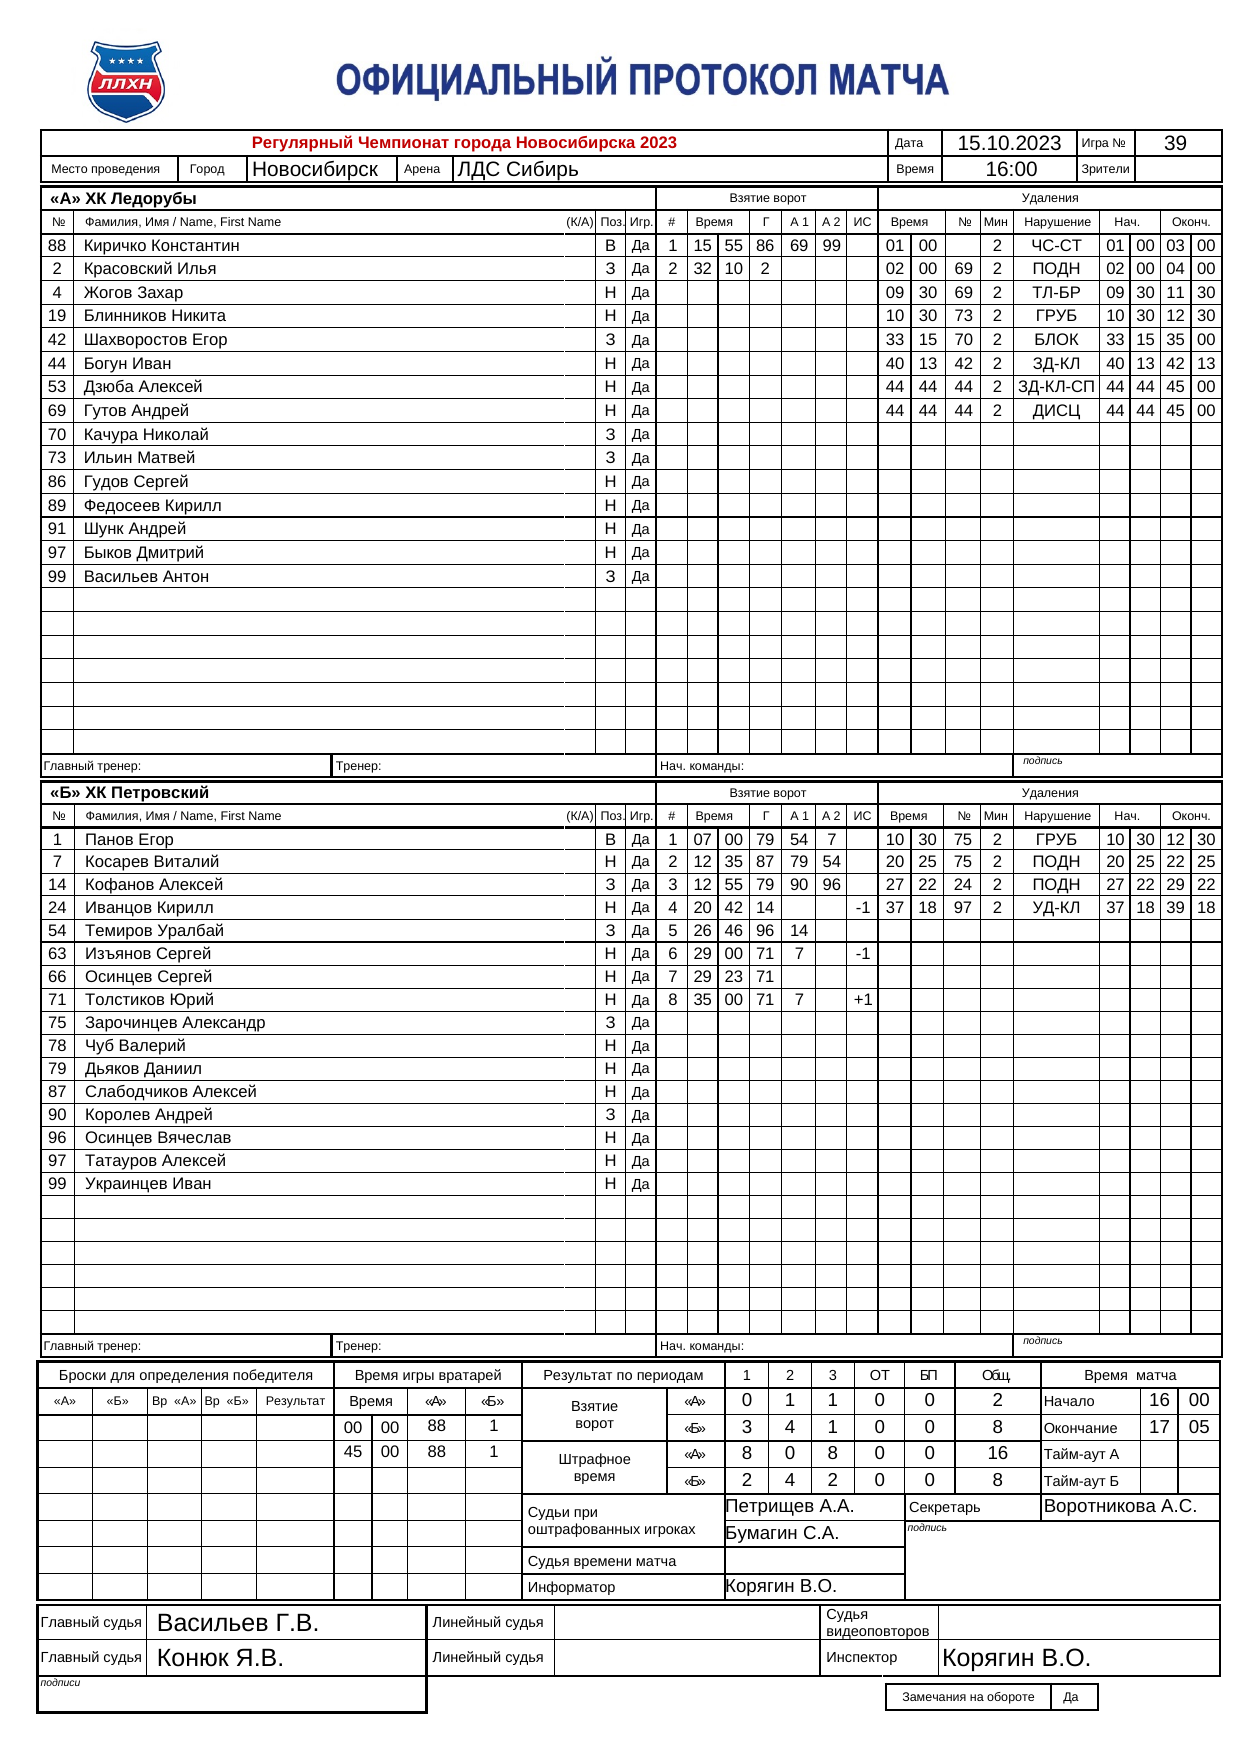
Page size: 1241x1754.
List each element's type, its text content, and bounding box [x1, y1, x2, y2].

table_cell ЗД-КЛ-СП [1014, 376, 1099, 398]
table_cell Киричко Константин [74, 235, 564, 256]
table_cell [657, 305, 687, 327]
table_cell [373, 1521, 407, 1546]
table_cell [74, 659, 564, 682]
table_cell [912, 966, 943, 987]
table_cell «Б» [668, 1415, 724, 1440]
table_cell [657, 1035, 687, 1057]
table_cell [1192, 989, 1221, 1011]
table_cell [1161, 1242, 1190, 1264]
table_cell Да [626, 541, 655, 564]
table_cell 69 [782, 235, 815, 256]
table_cell ЛДС Сибирь [454, 157, 887, 181]
table_cell [1131, 730, 1160, 753]
table_cell [750, 1035, 781, 1057]
table_cell Да [626, 874, 655, 895]
table_cell [944, 1219, 980, 1241]
table_cell [912, 707, 945, 729]
table_cell [565, 1012, 595, 1033]
table_cell [816, 707, 846, 729]
table_cell [42, 1311, 74, 1333]
table_cell [657, 518, 687, 540]
table_cell Игр. [626, 805, 655, 826]
table_header БП [905, 1363, 954, 1387]
table_cell [596, 707, 625, 729]
table_cell [373, 1547, 407, 1573]
table_header Игра № [1078, 131, 1134, 155]
table_cell [1131, 1104, 1160, 1126]
table_cell [373, 1494, 407, 1520]
table_cell [750, 1081, 781, 1103]
table_cell [782, 470, 815, 493]
table_cell [946, 446, 980, 469]
table_cell [782, 636, 815, 658]
table_cell УД-КЛ [1014, 896, 1099, 918]
table_cell [912, 446, 945, 469]
table_cell [816, 1265, 846, 1287]
table_cell [688, 636, 717, 658]
table_cell [74, 612, 564, 634]
table_cell [816, 565, 846, 587]
table_cell [981, 1081, 1013, 1103]
table_cell Да [626, 829, 655, 849]
table_cell [912, 1150, 943, 1172]
table_cell [726, 1548, 904, 1573]
table_cell Да [626, 257, 655, 280]
table_cell [42, 1242, 74, 1264]
table_cell 29 [688, 966, 717, 987]
table_cell Да [626, 943, 655, 964]
table_cell 42 [946, 352, 980, 374]
table_cell «А» [668, 1389, 724, 1413]
table_cell [93, 1574, 147, 1599]
table_cell [202, 1468, 256, 1493]
table_cell Федосеев Кирилл [74, 494, 564, 516]
table_cell Да [626, 966, 655, 987]
table_cell [879, 1196, 910, 1218]
table_cell 40 [879, 352, 910, 374]
table_cell 79 [782, 850, 815, 872]
table_cell [1100, 1104, 1129, 1126]
table_cell [565, 257, 595, 280]
table_cell [596, 659, 625, 682]
table_cell Судьи при оштрафованных игроках [523, 1495, 724, 1546]
table_cell [847, 1127, 877, 1149]
table_cell 07 [688, 829, 717, 849]
table_cell [782, 518, 815, 540]
table_cell 0 [905, 1389, 954, 1413]
table_cell Да [626, 494, 655, 516]
table_cell [1014, 1012, 1099, 1033]
table_cell [946, 541, 980, 564]
table_cell [912, 1012, 943, 1033]
table_cell Н [596, 1035, 625, 1057]
table_cell [1192, 1288, 1221, 1310]
table_cell З [596, 1104, 625, 1126]
table_cell 18 [1192, 896, 1221, 918]
table_cell Блинников Никита [74, 305, 564, 327]
table_cell [946, 588, 980, 611]
table_cell [912, 659, 945, 682]
table_cell [847, 1012, 877, 1033]
table_cell [257, 1574, 333, 1599]
table_cell [657, 1012, 687, 1033]
table_cell [981, 659, 1013, 682]
table_cell [1131, 565, 1160, 587]
table_cell В [596, 829, 625, 849]
table_cell 7 [657, 966, 687, 987]
table_cell «А» [668, 1442, 724, 1467]
table_cell 45 [1161, 376, 1190, 398]
table_cell 0 [855, 1415, 904, 1440]
table_cell [816, 730, 846, 753]
table_cell 35 [688, 989, 717, 1011]
table_cell [912, 1288, 943, 1310]
table_cell Н [596, 305, 625, 327]
table_header Дата [889, 131, 941, 155]
table_cell [1014, 1127, 1099, 1149]
table_cell Осинцев Сергей [75, 966, 564, 987]
table_cell [946, 470, 980, 493]
table_cell [879, 541, 910, 564]
table_cell 01 [879, 235, 910, 256]
table_cell [847, 874, 877, 895]
table_cell [847, 1311, 877, 1333]
table_cell 7 [816, 829, 846, 849]
table_cell [847, 659, 877, 682]
table_cell [1014, 588, 1099, 611]
table_cell 12 [688, 850, 717, 872]
table_cell [816, 376, 846, 398]
table_cell Нарушение [1014, 211, 1099, 233]
table_cell Да [626, 989, 655, 1011]
table_cell 75 [944, 850, 980, 872]
table_cell [782, 659, 815, 682]
table_cell [1014, 1196, 1099, 1218]
table_cell [148, 1547, 201, 1573]
table_cell 22 [1161, 850, 1190, 872]
table_cell 54 [42, 920, 74, 941]
table_cell [981, 494, 1013, 516]
table_cell [944, 1196, 980, 1218]
table_cell [408, 1494, 465, 1520]
table_cell 00 [1192, 399, 1221, 422]
table_cell [202, 1521, 256, 1546]
table_cell 44 [946, 376, 980, 398]
table_cell [1161, 659, 1190, 682]
table_cell [688, 1150, 717, 1172]
table_cell [688, 1173, 717, 1195]
table_cell 70 [946, 328, 980, 351]
table_cell [847, 1265, 877, 1287]
table_cell 0 [855, 1442, 904, 1467]
table_cell [782, 1150, 815, 1172]
table_cell [1100, 1196, 1129, 1218]
table_cell 24 [42, 896, 74, 918]
table_cell [816, 920, 846, 941]
table_cell [657, 683, 687, 706]
table_cell [1014, 1058, 1099, 1079]
table_cell 00 [1192, 257, 1221, 280]
table_cell [1014, 989, 1099, 1011]
table_cell [565, 920, 595, 941]
table_cell 2 [750, 257, 781, 280]
table_cell [816, 305, 846, 327]
table_cell 8 [812, 1442, 854, 1467]
table_cell [719, 683, 749, 706]
table_cell [1161, 1012, 1190, 1033]
table_cell [1100, 518, 1129, 540]
table_cell [1131, 966, 1160, 987]
table_cell [466, 1468, 521, 1493]
table_cell [75, 1311, 564, 1333]
table_cell 30 [912, 281, 945, 303]
table_cell подпись [906, 1522, 1219, 1599]
table_cell [657, 470, 687, 493]
table_cell [657, 1311, 687, 1333]
table_cell [93, 1521, 147, 1546]
table_cell [879, 588, 910, 611]
table_cell 33 [879, 328, 910, 351]
table_cell [847, 281, 877, 303]
table_cell 7 [782, 989, 815, 1011]
table_cell [912, 470, 945, 493]
table_cell [657, 1265, 687, 1287]
table_cell [1131, 1012, 1160, 1033]
table_cell Богун Иван [74, 352, 564, 374]
table_cell [816, 1196, 846, 1218]
table_cell [1100, 943, 1129, 964]
table_cell [1192, 518, 1221, 540]
table_cell [782, 376, 815, 398]
table_cell Зарочинцев Александр [75, 1012, 564, 1033]
table_cell [1161, 1150, 1190, 1172]
table_cell Г [750, 805, 781, 826]
table_cell [202, 1416, 256, 1440]
table_cell 44 [1100, 376, 1129, 398]
table_cell [946, 423, 980, 445]
table_cell Васильев Антон [74, 565, 564, 587]
table_cell [1014, 1081, 1099, 1103]
table_cell [782, 612, 815, 634]
table_cell [816, 1104, 846, 1126]
table_cell Ильин Матвей [74, 446, 564, 469]
table_cell [1161, 707, 1190, 729]
table_cell [981, 966, 1013, 987]
table_cell [847, 1173, 877, 1195]
table_cell [1014, 920, 1099, 941]
table_cell [688, 1242, 717, 1264]
table_cell [42, 730, 73, 753]
table_cell [1014, 966, 1099, 987]
table_cell [719, 1104, 749, 1126]
table_cell [719, 730, 749, 753]
table_cell Н [596, 376, 625, 398]
table_cell [657, 636, 687, 658]
table_cell Татауров Алексей [75, 1150, 564, 1172]
table_cell 73 [946, 305, 980, 327]
table_cell 2 [981, 328, 1013, 351]
table_cell [657, 446, 687, 469]
table_cell [1192, 541, 1221, 564]
table_cell [1100, 1219, 1129, 1241]
table_cell Конюк Я.В. [147, 1640, 425, 1675]
table_cell [1131, 612, 1160, 634]
table_cell [1014, 1311, 1099, 1333]
table_cell З [596, 257, 625, 280]
table_cell [1131, 707, 1160, 729]
table_cell 97 [42, 541, 73, 564]
table_cell 5 [657, 920, 687, 941]
table_cell [719, 305, 749, 327]
table_cell [688, 683, 717, 706]
table_cell # [657, 211, 687, 233]
table_cell 19 [42, 305, 73, 327]
table_cell 11 [1161, 281, 1190, 303]
table_cell [565, 1311, 595, 1333]
table_cell [1192, 1012, 1221, 1033]
table_header Взятие ворот [657, 783, 877, 803]
table_cell [782, 305, 815, 327]
table_cell Да [626, 446, 655, 469]
table_cell [74, 730, 564, 753]
table_cell 42 [719, 896, 749, 918]
table_cell [782, 1012, 815, 1033]
table_cell [688, 518, 717, 540]
table_cell -1 [847, 896, 877, 918]
table_cell [1014, 612, 1099, 634]
table_cell [39, 1494, 92, 1520]
table_cell Линейный судья [428, 1606, 554, 1639]
table_cell 0 [905, 1468, 954, 1493]
table_cell 35 [1161, 328, 1190, 351]
table_cell [1192, 966, 1221, 987]
table_cell 3 [657, 874, 687, 895]
table_cell [879, 943, 910, 964]
table_cell 2 [657, 850, 687, 872]
table_cell Н [596, 541, 625, 564]
table_cell [750, 376, 781, 398]
table_cell [912, 989, 943, 1011]
table_header Броски для определения победителя [39, 1363, 333, 1387]
table_cell 00 [1192, 235, 1221, 256]
table_cell [981, 707, 1013, 729]
table_cell [816, 1127, 846, 1149]
table_cell [782, 1288, 815, 1310]
table_cell 10 [879, 829, 910, 849]
table_cell 00 [1192, 328, 1221, 351]
table_cell [1100, 920, 1129, 941]
table_cell [847, 541, 877, 564]
table_cell [944, 1173, 980, 1195]
table_cell [565, 966, 595, 987]
table_cell Да [626, 565, 655, 587]
table_cell [750, 565, 781, 587]
table_cell [1161, 1058, 1190, 1079]
table_cell [879, 1058, 910, 1079]
table_cell [626, 730, 655, 753]
table_cell [981, 730, 1013, 753]
table_cell [688, 1265, 717, 1287]
table_cell [879, 1288, 910, 1310]
table_cell [657, 707, 687, 729]
table_cell 44 [42, 352, 73, 374]
table_cell 79 [750, 829, 781, 849]
table_cell [816, 1311, 846, 1333]
table_cell [879, 446, 910, 469]
table_cell 2 [981, 235, 1013, 256]
table_cell 22 [912, 874, 943, 895]
table_cell 44 [912, 399, 945, 422]
table_cell [688, 1288, 717, 1310]
table_cell [719, 541, 749, 564]
table_cell [1131, 1058, 1160, 1079]
table_cell [981, 636, 1013, 658]
table_cell [257, 1494, 333, 1520]
table_cell Поз. [596, 805, 625, 826]
table_cell [879, 1242, 910, 1264]
table_cell Н [596, 1150, 625, 1172]
table_cell [466, 1494, 521, 1520]
table_cell В [596, 235, 625, 256]
table_cell [912, 423, 945, 445]
table_cell [1179, 1441, 1219, 1467]
table_cell 09 [1100, 281, 1129, 303]
table_cell [1100, 989, 1129, 1011]
table_cell № [42, 805, 74, 826]
table_cell [565, 989, 595, 1011]
table_cell [1161, 1288, 1190, 1310]
table_cell [847, 588, 877, 611]
table_cell [816, 896, 846, 918]
table_cell Да [626, 1127, 655, 1149]
table_cell А 2 [816, 211, 846, 233]
table_cell 44 [1131, 376, 1160, 398]
table_cell [1161, 1265, 1190, 1287]
table_cell [657, 1058, 687, 1079]
table_cell 96 [816, 874, 846, 895]
table_cell Г [750, 211, 781, 233]
table_cell [565, 376, 595, 398]
table_cell [75, 1219, 564, 1241]
table_cell [879, 423, 910, 445]
table_cell [719, 1288, 749, 1310]
table_cell [1014, 683, 1099, 706]
table_cell [912, 1242, 943, 1264]
table_cell [1014, 730, 1099, 753]
table_cell [373, 1468, 407, 1493]
table_cell «Б » [466, 1389, 521, 1413]
table_cell [912, 612, 945, 634]
table_cell 7 [782, 943, 815, 964]
table_cell [1179, 1468, 1219, 1493]
table_cell 2 [981, 281, 1013, 303]
table_cell [596, 730, 625, 753]
table_cell 05 [1179, 1415, 1219, 1440]
table_cell 27 [879, 874, 910, 895]
table_cell [1131, 1311, 1160, 1333]
table_cell [688, 1012, 717, 1033]
table_cell [719, 565, 749, 587]
table_cell [750, 470, 781, 493]
table_cell Чуб Валерий [75, 1035, 564, 1057]
table_cell [816, 1058, 846, 1079]
table_cell 44 [1100, 399, 1129, 422]
table_cell [1161, 683, 1190, 706]
table_cell Время [879, 211, 945, 233]
table_cell [688, 659, 717, 682]
table_cell [565, 730, 595, 753]
table_cell [1100, 565, 1129, 587]
table_cell [782, 565, 815, 587]
table_cell 75 [944, 829, 980, 849]
table_cell Н [596, 470, 625, 493]
table_cell [466, 1547, 521, 1573]
table_cell [816, 494, 846, 516]
table_cell [565, 588, 595, 611]
table_cell [912, 541, 945, 564]
table_cell Да [626, 305, 655, 327]
table_cell [750, 1311, 781, 1333]
table_cell [42, 1265, 74, 1287]
table_cell Время [335, 1389, 407, 1413]
table_cell # [657, 805, 687, 826]
table_cell [1192, 470, 1221, 493]
table_cell [750, 541, 781, 564]
table_cell Н [596, 399, 625, 422]
table_cell [750, 446, 781, 469]
table_cell Бумагин С.А. [726, 1521, 904, 1546]
table_cell [782, 1104, 815, 1126]
table_cell [1131, 423, 1160, 445]
table_cell [565, 281, 595, 303]
table_cell Главный тренер: [42, 755, 330, 776]
table_cell [565, 1196, 595, 1218]
table_cell Н [596, 1173, 625, 1195]
table_cell [944, 1081, 980, 1103]
table_cell [1131, 1127, 1160, 1149]
table_cell 16 [956, 1442, 1040, 1467]
table_cell [1014, 943, 1099, 964]
table_cell [202, 1574, 256, 1599]
table_cell [688, 494, 717, 516]
table_cell [816, 612, 846, 634]
table_cell [428, 1677, 882, 1711]
table_cell [879, 1012, 910, 1033]
table_cell 29 [688, 943, 717, 964]
table_cell 89 [42, 494, 73, 516]
table_cell [1161, 588, 1190, 611]
table_cell [657, 1173, 687, 1195]
table_cell [750, 399, 781, 422]
table_cell [879, 966, 910, 987]
table_cell [847, 235, 877, 256]
table_cell 00 [719, 829, 749, 849]
table_cell Да [626, 376, 655, 398]
table_cell 2 [981, 850, 1013, 872]
table_cell [912, 920, 943, 941]
table_cell [750, 1150, 781, 1172]
table_cell [1100, 636, 1129, 658]
table_cell Главный судья [39, 1640, 146, 1675]
table_cell 54 [816, 850, 846, 872]
table_cell [657, 1104, 687, 1126]
table_cell 10 [879, 305, 910, 327]
table_cell [879, 494, 910, 516]
table_cell [688, 541, 717, 564]
table_cell [1192, 659, 1221, 682]
table_header 39 [1136, 131, 1221, 155]
table_cell [148, 1494, 201, 1520]
table_cell 13 [912, 352, 945, 374]
table_cell [565, 423, 595, 445]
table_cell [719, 1311, 749, 1333]
table_cell [335, 1494, 371, 1520]
table_cell [912, 1311, 943, 1333]
table_cell [688, 328, 717, 351]
table_cell [1192, 683, 1221, 706]
table_cell [565, 518, 595, 540]
table_cell [1014, 446, 1099, 469]
table_cell А 2 [816, 805, 846, 826]
table_cell 2 [981, 829, 1013, 849]
table_cell [719, 518, 749, 540]
table_cell [626, 612, 655, 634]
table_cell [1161, 446, 1190, 469]
table_cell [1100, 1311, 1129, 1333]
table_cell 87 [750, 850, 781, 872]
table_cell [912, 683, 945, 706]
table_cell 12 [688, 874, 717, 895]
table_cell [408, 1521, 465, 1546]
table_cell 42 [42, 328, 73, 351]
table_cell А 1 [782, 211, 815, 233]
table_cell ИС [847, 805, 877, 826]
table_cell 96 [750, 920, 781, 941]
table_cell Н [596, 518, 625, 540]
table_cell [1161, 423, 1190, 445]
table_cell [565, 829, 595, 849]
table_cell ЧС-СТ [1014, 235, 1099, 256]
table_cell [1141, 1441, 1177, 1467]
table_cell Темиров Уралбай [75, 920, 564, 941]
table_cell 44 [879, 399, 910, 422]
table_cell [981, 683, 1013, 706]
table_cell [688, 1311, 717, 1333]
table_cell 1 [466, 1416, 521, 1440]
table_cell [626, 1242, 655, 1264]
table_cell (К/А) [565, 211, 595, 233]
table_cell [688, 1058, 717, 1079]
table_cell [946, 636, 980, 658]
table_cell [750, 636, 781, 658]
table_cell [847, 565, 877, 587]
table_cell [1192, 423, 1221, 445]
table_cell [1100, 612, 1129, 634]
table_cell [816, 1081, 846, 1103]
table_cell [944, 1288, 980, 1310]
table_cell [944, 1150, 980, 1172]
table_cell [981, 1219, 1013, 1241]
table_cell 30 [1131, 305, 1160, 327]
table_cell [847, 305, 877, 327]
table_cell [565, 305, 595, 327]
picture [5, 28, 1179, 129]
table_cell [1100, 541, 1129, 564]
table_cell [657, 399, 687, 422]
table_cell [944, 920, 980, 941]
table_header Результат по периодам [523, 1363, 724, 1387]
table_cell ГРУБ [1014, 829, 1099, 849]
table_cell [1100, 1012, 1129, 1033]
table_cell [1100, 494, 1129, 516]
table_cell [1192, 730, 1221, 753]
table_cell [1192, 1127, 1221, 1149]
table_cell 13 [1131, 352, 1160, 374]
table_cell Арена [398, 157, 452, 181]
table_cell [1131, 1288, 1160, 1310]
table_cell [847, 683, 877, 706]
table_cell [657, 659, 687, 682]
table_cell 2 [956, 1389, 1040, 1413]
table_cell [879, 659, 910, 682]
table_cell [39, 1547, 92, 1573]
table_cell 18 [912, 896, 943, 918]
table_cell [981, 1173, 1013, 1195]
table_cell [626, 1219, 655, 1241]
table_cell [1131, 1219, 1160, 1241]
table_cell Украинцев Иван [75, 1173, 564, 1195]
table_cell [719, 1173, 749, 1195]
table_cell [657, 1288, 687, 1310]
table_cell [1014, 1035, 1099, 1057]
table_cell [408, 1574, 465, 1599]
table_cell [39, 1574, 92, 1599]
table_cell Главный тренер: [42, 1335, 330, 1356]
table_cell [879, 1265, 910, 1287]
table_cell [981, 1311, 1013, 1333]
table_cell [879, 636, 910, 658]
table_cell 30 [1192, 281, 1221, 303]
table_cell 78 [42, 1035, 74, 1057]
table_cell 2 [981, 376, 1013, 398]
table_cell [1161, 612, 1190, 634]
table_cell 30 [1192, 829, 1221, 849]
table_cell 03 [1161, 235, 1190, 256]
table_cell [1131, 989, 1160, 1011]
table_cell [847, 1104, 877, 1126]
table_cell [816, 281, 846, 303]
table_cell Н [596, 966, 625, 987]
table_cell [1100, 1058, 1129, 1079]
table_cell [782, 1081, 815, 1103]
table_cell [596, 588, 625, 611]
table_cell 1 [812, 1389, 854, 1413]
table_cell [912, 1265, 943, 1287]
table_cell [688, 446, 717, 469]
table_cell 29 [1161, 874, 1190, 895]
table_cell Да [626, 518, 655, 540]
table_cell 73 [42, 446, 73, 469]
table_cell [816, 470, 846, 493]
table_cell [408, 1547, 465, 1573]
table_cell [626, 636, 655, 658]
table_cell [816, 541, 846, 564]
table_cell [1161, 730, 1190, 753]
table_cell [981, 565, 1013, 587]
table_cell [981, 423, 1013, 445]
table_cell Тайм-аут Б [1042, 1468, 1140, 1493]
table_cell [1131, 636, 1160, 658]
table_cell Кофанов Алексей [75, 874, 564, 895]
table_cell [626, 1311, 655, 1333]
table_cell [912, 636, 945, 658]
table_cell Панов Егор [75, 829, 564, 849]
table_cell Место проведения [42, 157, 177, 181]
table_cell 42 [1161, 352, 1190, 374]
table_cell [1100, 1288, 1129, 1310]
table_cell [1131, 1173, 1160, 1195]
table_header «Б» ХК Петровский [42, 783, 655, 803]
table_cell [981, 1035, 1013, 1057]
table_cell 45 [1161, 399, 1190, 422]
table_cell [202, 1494, 256, 1520]
table_cell 99 [816, 235, 846, 256]
table_cell 1 [812, 1415, 854, 1440]
table_cell [565, 1058, 595, 1079]
table_cell [981, 1196, 1013, 1218]
table_cell Качура Николай [74, 423, 564, 445]
table_cell 71 [750, 966, 781, 987]
table_cell Дьяков Даниил [75, 1058, 564, 1079]
table_cell [596, 683, 625, 706]
table_cell [688, 423, 717, 445]
table_cell [565, 707, 595, 729]
table_cell [879, 1150, 910, 1172]
table_cell 6 [657, 943, 687, 964]
table_cell 01 [1100, 235, 1129, 256]
table_cell [782, 1242, 815, 1264]
table_cell З [596, 423, 625, 445]
table_cell Время [879, 805, 943, 826]
table_cell [42, 659, 73, 682]
table_cell А 1 [782, 805, 815, 826]
table_cell 14 [782, 920, 815, 941]
table_cell [75, 1265, 564, 1287]
table_cell [750, 612, 781, 634]
table_cell [1131, 518, 1160, 540]
table_cell [719, 352, 749, 374]
table_cell [565, 1288, 595, 1310]
table_cell Новосибирск [248, 157, 396, 181]
table_cell Тренер: [333, 755, 655, 776]
table_cell 44 [1131, 399, 1160, 422]
table_header Замечания на обороте [887, 1685, 1050, 1709]
table_cell [719, 612, 749, 634]
table_cell [912, 1173, 943, 1195]
table_cell [750, 352, 781, 374]
table_cell № [944, 805, 980, 826]
table_cell [782, 494, 815, 516]
table_cell [626, 1288, 655, 1310]
table_cell подписи [39, 1677, 425, 1711]
table_cell [1161, 1311, 1190, 1333]
table_cell 15 [688, 235, 717, 256]
table_cell [688, 707, 717, 729]
table_cell 2 [981, 305, 1013, 327]
table_cell «Б» [93, 1389, 147, 1413]
table_cell 91 [42, 518, 73, 540]
table_cell [1014, 1104, 1099, 1126]
table_cell [981, 612, 1013, 634]
table_cell [816, 352, 846, 374]
table_cell [946, 565, 980, 587]
table_cell [565, 1104, 595, 1126]
table_cell [1100, 1035, 1129, 1057]
table_cell [565, 874, 595, 895]
table_cell [816, 636, 846, 658]
table_cell [74, 636, 564, 658]
table_cell Шунк Андрей [74, 518, 564, 540]
table_cell 40 [1100, 352, 1129, 374]
table_cell [1141, 1468, 1177, 1493]
table_cell [596, 612, 625, 634]
table_cell [912, 1104, 943, 1126]
table_cell Корягин В.О. [726, 1575, 904, 1599]
table_cell [596, 636, 625, 658]
table_cell 2 [812, 1468, 854, 1493]
table_cell [42, 707, 73, 729]
table_cell [1161, 494, 1190, 516]
table_cell [1100, 470, 1129, 493]
table_cell 3 [726, 1415, 768, 1440]
table_cell 99 [42, 1173, 74, 1195]
table_cell Фамилия, Имя / Name, First Name [74, 211, 565, 233]
table_cell [1192, 920, 1221, 941]
table_cell [879, 518, 910, 540]
table_cell Да [626, 399, 655, 422]
table_cell Косарев Виталий [75, 850, 564, 872]
table_cell [782, 707, 815, 729]
table_cell Фамилия, Имя / Name, First Name [75, 805, 565, 826]
table_cell [1192, 1081, 1221, 1103]
table_cell 00 [373, 1416, 407, 1440]
table_cell [816, 1173, 846, 1195]
table_header Удаления [879, 783, 1221, 803]
table_cell [719, 1081, 749, 1103]
table_cell [657, 423, 687, 445]
table_cell [879, 1035, 910, 1057]
table_cell [1161, 1219, 1190, 1241]
table_cell [1192, 1150, 1221, 1172]
table_cell [782, 423, 815, 445]
table_cell [688, 1035, 717, 1057]
table_cell 0 [905, 1415, 954, 1440]
table_cell 10 [1100, 829, 1129, 849]
table_cell [1161, 636, 1190, 658]
table_cell [946, 683, 980, 706]
table_cell [946, 518, 980, 540]
table_cell 1 [657, 829, 687, 849]
table_cell [1161, 943, 1190, 964]
table_cell Да [626, 1058, 655, 1079]
table_cell [565, 494, 595, 516]
table_cell [565, 399, 595, 422]
table_cell 2 [981, 399, 1013, 422]
table_cell [39, 1441, 92, 1467]
table_cell [657, 565, 687, 587]
table_cell 97 [42, 1150, 74, 1172]
table_cell [1192, 1196, 1221, 1218]
table_cell Н [596, 352, 625, 374]
table_cell [847, 1081, 877, 1103]
table_cell 00 [719, 989, 749, 1011]
table_cell [93, 1494, 147, 1520]
table_cell [816, 1219, 846, 1241]
table_cell [879, 730, 910, 753]
table_cell [657, 588, 687, 611]
table_cell [1014, 1173, 1099, 1195]
table_cell Зрители [1078, 157, 1134, 181]
table_cell [148, 1574, 201, 1599]
table_cell Толстиков Юрий [75, 989, 564, 1011]
table_cell [847, 920, 877, 941]
table_cell Н [596, 896, 625, 918]
table_header Взятие ворот [657, 188, 877, 209]
table_cell З [596, 874, 625, 895]
table_cell 69 [946, 257, 980, 280]
table_cell [816, 1150, 846, 1172]
table_cell [944, 1127, 980, 1149]
table_cell [750, 423, 781, 445]
table_cell [1014, 423, 1099, 445]
table_cell 26 [688, 920, 717, 941]
table_cell [816, 328, 846, 351]
table_cell [782, 1196, 815, 1218]
table_cell [912, 494, 945, 516]
table_cell [847, 612, 877, 634]
table_cell Да [626, 352, 655, 374]
table_cell (К/А) [565, 805, 595, 826]
table_cell [912, 1219, 943, 1241]
table_cell [879, 920, 910, 941]
table_cell [782, 328, 815, 351]
table_cell Да [626, 1104, 655, 1126]
table_cell [847, 399, 877, 422]
table_cell Вр «А» [148, 1389, 201, 1413]
table_cell 02 [1100, 257, 1129, 280]
table_cell [847, 423, 877, 445]
table_cell [1100, 683, 1129, 706]
table_cell [847, 518, 877, 540]
table_cell [1131, 1196, 1160, 1218]
table_cell [1161, 541, 1190, 564]
table_cell [816, 943, 846, 964]
table_cell [657, 494, 687, 516]
table_cell [981, 541, 1013, 564]
table_cell [1131, 659, 1160, 682]
table_cell [750, 730, 781, 753]
table_cell [1100, 1265, 1129, 1287]
table_cell 10 [1100, 305, 1129, 327]
table_cell [750, 1104, 781, 1126]
table_cell [1100, 1173, 1129, 1195]
table_cell подпись [1014, 1335, 1221, 1356]
table_cell 30 [1131, 281, 1160, 303]
table_cell 55 [719, 874, 749, 895]
table_cell [565, 328, 595, 351]
table_cell [657, 1196, 687, 1218]
table_cell [1192, 1173, 1221, 1195]
table_cell Да [626, 281, 655, 303]
table_cell [1161, 518, 1190, 540]
table_cell [750, 707, 781, 729]
table_cell [565, 565, 595, 587]
table_cell [750, 518, 781, 540]
table_cell 09 [879, 281, 910, 303]
table_cell Игр. [626, 211, 655, 233]
table_cell 25 [1131, 850, 1160, 872]
table_cell [939, 1606, 1219, 1639]
table_cell [75, 1196, 564, 1218]
table_cell [657, 1081, 687, 1103]
table_cell [750, 588, 781, 611]
table_header Да [1052, 1685, 1097, 1709]
table_cell Результат [257, 1389, 333, 1413]
table_cell [782, 588, 815, 611]
table_cell 79 [42, 1058, 74, 1079]
table_cell [912, 943, 943, 964]
table_cell [688, 352, 717, 374]
table_cell [1136, 157, 1221, 181]
table_cell [257, 1521, 333, 1546]
table_cell 00 [1131, 235, 1160, 256]
table_cell [1161, 565, 1190, 587]
table_cell 0 [855, 1389, 904, 1413]
table_cell [657, 612, 687, 634]
table_cell [565, 896, 595, 918]
table_cell [565, 235, 595, 256]
table_cell Да [626, 328, 655, 351]
table_cell [565, 683, 595, 706]
table_cell Да [626, 1081, 655, 1103]
table_cell [1100, 1081, 1129, 1103]
table_cell [879, 1104, 910, 1126]
table_cell Судья времени матча [523, 1548, 724, 1573]
table_cell 75 [42, 1012, 74, 1033]
table_cell [42, 1196, 74, 1218]
table_cell Оконч. [1161, 805, 1221, 826]
table_cell [688, 565, 717, 587]
table_cell [93, 1416, 147, 1440]
table_header Регулярный Чемпионат города Новосибирска 2023 [42, 131, 887, 155]
table_cell [981, 1058, 1013, 1079]
table_cell [565, 352, 595, 374]
table_cell [688, 612, 717, 634]
table_cell [42, 636, 73, 658]
table_cell [944, 989, 980, 1011]
table_cell [565, 1127, 595, 1149]
table_cell 2 [981, 352, 1013, 374]
table_cell Информатор [523, 1575, 724, 1599]
table_cell З [596, 328, 625, 351]
table_cell [1014, 1265, 1099, 1287]
table_cell [944, 1035, 980, 1057]
table_cell [750, 683, 781, 706]
table_cell [719, 1219, 749, 1241]
table_cell Н [596, 1058, 625, 1079]
table_cell 00 [335, 1416, 371, 1440]
table_cell [1131, 920, 1160, 941]
table_cell [1100, 1127, 1129, 1149]
table_cell БЛОК [1014, 328, 1099, 351]
table_cell [883, 1677, 1220, 1681]
table_cell [688, 1081, 717, 1103]
table_cell [1161, 1035, 1190, 1057]
table_cell 17 [1141, 1415, 1177, 1440]
table_cell 79 [750, 874, 781, 895]
table_cell [93, 1468, 147, 1493]
table_cell Инспектор [821, 1640, 938, 1675]
table_cell [466, 1521, 521, 1546]
table_cell [847, 1150, 877, 1172]
table_cell [782, 730, 815, 753]
table_cell [719, 399, 749, 422]
table_cell [719, 494, 749, 516]
table_cell 12 [1161, 829, 1190, 849]
table_cell [847, 1035, 877, 1057]
table_cell [1161, 1104, 1190, 1126]
table_cell [719, 328, 749, 351]
table_cell [847, 494, 877, 516]
table_cell [719, 423, 749, 445]
table_cell Время [688, 211, 749, 233]
table_cell -1 [847, 943, 877, 964]
table_cell 27 [1100, 874, 1129, 895]
table_cell [1100, 730, 1129, 753]
table_cell З [596, 565, 625, 587]
table_cell 00 [912, 235, 945, 256]
table_cell [626, 659, 655, 682]
table_cell [74, 588, 564, 611]
table_cell Нарушение [1014, 805, 1099, 826]
table_cell 8 [956, 1468, 1040, 1493]
table_cell [816, 1012, 846, 1033]
table_cell ГРУБ [1014, 305, 1099, 327]
table_cell [816, 1035, 846, 1057]
table_cell [750, 1127, 781, 1149]
table_cell [816, 446, 846, 469]
table_cell ПОДН [1014, 257, 1099, 280]
table_cell [944, 1058, 980, 1079]
table_cell Оконч. [1161, 211, 1221, 233]
table_cell [257, 1547, 333, 1573]
table_header 1 [726, 1363, 768, 1387]
table_cell [657, 1219, 687, 1241]
table_cell [596, 1242, 625, 1264]
table_cell [816, 659, 846, 682]
table_cell [981, 470, 1013, 493]
table_cell [946, 235, 980, 256]
table_cell Да [626, 1035, 655, 1057]
table_cell 14 [750, 896, 781, 918]
table_cell [565, 850, 595, 872]
table_cell [74, 707, 564, 729]
table_cell [912, 518, 945, 540]
table_cell [93, 1547, 147, 1573]
table_cell [1192, 1104, 1221, 1126]
table_cell 2 [657, 257, 687, 280]
table_cell [981, 989, 1013, 1011]
table_cell [1192, 1311, 1221, 1333]
table_cell [750, 1242, 781, 1264]
table_cell 90 [42, 1104, 74, 1126]
table_cell 1 [466, 1441, 521, 1467]
table_cell Взятие ворот [523, 1389, 666, 1440]
table_cell [750, 305, 781, 327]
table_cell [1100, 659, 1129, 682]
table_cell [719, 1012, 749, 1033]
table_cell [1192, 612, 1221, 634]
table_cell Н [596, 1127, 625, 1149]
table_cell [565, 446, 595, 469]
table_cell 53 [42, 376, 73, 398]
table_cell [39, 1468, 92, 1493]
table_cell [816, 518, 846, 540]
table_cell Н [596, 989, 625, 1011]
table_header Время игры вратарей [335, 1363, 521, 1387]
table_cell [1131, 1081, 1160, 1103]
table_cell [596, 1265, 625, 1287]
table_cell [657, 281, 687, 303]
table_cell 90 [782, 874, 815, 895]
table_cell 69 [946, 281, 980, 303]
table_cell [1099, 1682, 1220, 1711]
table_cell [1131, 446, 1160, 469]
table_cell [1131, 1150, 1160, 1172]
table_cell 2 [981, 257, 1013, 280]
table_cell [373, 1574, 407, 1599]
table_cell [782, 281, 815, 303]
table_cell [565, 1035, 595, 1057]
table_cell [782, 1173, 815, 1195]
table_cell Петрищев А.А. [726, 1495, 904, 1520]
table_cell 20 [879, 850, 910, 872]
table_cell 2 [42, 257, 73, 280]
table_cell [1131, 1265, 1160, 1287]
table_cell [1192, 707, 1221, 729]
table_cell 20 [1100, 850, 1129, 872]
table_cell [657, 1242, 687, 1264]
table_cell [912, 1058, 943, 1079]
table_cell 4 [769, 1468, 811, 1493]
table_cell [879, 683, 910, 706]
table_cell [946, 659, 980, 682]
table_cell [688, 588, 717, 611]
table_cell Королев Андрей [75, 1104, 564, 1126]
table_cell З [596, 920, 625, 941]
table_cell [565, 1173, 595, 1195]
table_cell [75, 1242, 564, 1264]
table_cell [912, 730, 945, 753]
table_cell [626, 707, 655, 729]
table_cell 18 [1131, 896, 1160, 918]
table_cell [879, 565, 910, 587]
table_cell 00 [373, 1441, 407, 1467]
table_cell 86 [42, 470, 73, 493]
table_cell [688, 470, 717, 493]
table_cell [782, 683, 815, 706]
table_cell [1100, 1150, 1129, 1172]
table_cell [657, 1150, 687, 1172]
table_cell 37 [1100, 896, 1129, 918]
table_cell 37 [879, 896, 910, 918]
table_cell ЗД-КЛ [1014, 352, 1099, 374]
table_cell Шахворостов Егор [74, 328, 564, 351]
table_cell [782, 1127, 815, 1149]
table_cell Н [596, 1081, 625, 1103]
table_cell [39, 1416, 92, 1440]
table_cell [750, 659, 781, 682]
table_cell [148, 1521, 201, 1546]
table_cell [657, 730, 687, 753]
table_cell [719, 446, 749, 469]
table_cell 16 [1141, 1389, 1177, 1413]
table_cell [596, 1219, 625, 1241]
table_cell № [946, 211, 980, 233]
table_cell [75, 1288, 564, 1310]
table_cell 00 [719, 943, 749, 964]
table_cell [626, 683, 655, 706]
table_cell [981, 1127, 1013, 1149]
table_cell [1100, 966, 1129, 987]
table_cell [981, 1104, 1013, 1126]
table_cell 0 [726, 1389, 768, 1413]
table_cell [148, 1441, 201, 1467]
table_cell Город [179, 157, 246, 181]
table_cell +1 [847, 989, 877, 1011]
table_cell 88 [42, 235, 73, 256]
table_cell 13 [1192, 352, 1221, 374]
table_cell Осинцев Вячеслав [75, 1127, 564, 1149]
table_cell [565, 1081, 595, 1103]
table_cell [688, 730, 717, 753]
table_cell [1014, 565, 1099, 587]
table_cell Нач. команды: [657, 1335, 1012, 1356]
table_cell Корягин В.О. [939, 1640, 1219, 1675]
table_cell [1192, 636, 1221, 658]
table_cell Окончание [1042, 1415, 1140, 1440]
table_cell [1161, 1127, 1190, 1149]
table_cell [42, 1288, 74, 1310]
table_cell [555, 1640, 819, 1675]
table_cell [782, 896, 815, 918]
table_cell Да [626, 1173, 655, 1195]
table_cell 1 [769, 1389, 811, 1413]
table_cell [719, 1242, 749, 1264]
table_cell [912, 1081, 943, 1103]
table_cell [879, 612, 910, 634]
table_cell 04 [1161, 257, 1190, 280]
table_cell 97 [944, 896, 980, 918]
table_cell [335, 1574, 371, 1599]
table_cell 25 [1192, 850, 1221, 872]
table_cell 0 [855, 1468, 904, 1493]
table_cell 88 [408, 1416, 465, 1440]
table_header Время матча [1042, 1363, 1219, 1387]
table_cell [719, 1265, 749, 1287]
table_cell [750, 1058, 781, 1079]
table_cell 16:00 [943, 157, 1076, 181]
table_cell 2 [981, 874, 1013, 895]
table_cell [944, 943, 980, 964]
table_cell [1131, 1035, 1160, 1057]
table_cell [565, 943, 595, 964]
table_cell [912, 588, 945, 611]
table_cell [1192, 1242, 1221, 1264]
table_cell Н [596, 943, 625, 964]
table_cell 44 [879, 376, 910, 398]
table_cell З [596, 1012, 625, 1033]
table_cell [719, 659, 749, 682]
table_cell [946, 612, 980, 634]
table_cell [1192, 1219, 1221, 1241]
table_cell [596, 1311, 625, 1333]
table_cell [1192, 446, 1221, 469]
table_cell 99 [42, 565, 73, 587]
table_cell [565, 659, 595, 682]
table_cell 25 [912, 850, 943, 872]
table_cell Линейный судья [428, 1640, 554, 1675]
table_cell [688, 399, 717, 422]
table_cell [946, 730, 980, 753]
table_cell 24 [944, 874, 980, 895]
table_cell [657, 1127, 687, 1149]
table_cell [847, 1288, 877, 1310]
table_cell Секретарь [906, 1495, 1040, 1520]
table_cell [981, 1265, 1013, 1287]
table_cell ТЛ-БР [1014, 281, 1099, 303]
table_cell 63 [42, 943, 74, 964]
table_cell 66 [42, 966, 74, 987]
table_cell [750, 281, 781, 303]
table_cell Поз. [596, 211, 625, 233]
table_cell [688, 281, 717, 303]
table_cell 4 [769, 1415, 811, 1440]
table_cell 69 [42, 399, 73, 422]
table_cell [42, 588, 73, 611]
table_cell 20 [688, 896, 717, 918]
table_cell [1161, 1196, 1190, 1218]
table_cell [879, 989, 910, 1011]
table_cell [816, 966, 846, 987]
table_header «А» ХК Ледорубы [42, 188, 655, 209]
table_cell [719, 1150, 749, 1172]
table_cell Тренер: [333, 1335, 655, 1356]
table_cell [879, 1219, 910, 1241]
table_cell [1014, 1242, 1099, 1264]
table_cell 96 [42, 1127, 74, 1149]
table_cell [782, 1035, 815, 1057]
table_cell [1014, 659, 1099, 682]
table_cell [688, 1219, 717, 1241]
table_cell «А» [39, 1389, 92, 1413]
table_cell [981, 1012, 1013, 1033]
table_cell [719, 1127, 749, 1149]
table_cell [596, 1288, 625, 1310]
table_cell [565, 1242, 595, 1264]
table_cell [688, 376, 717, 398]
table_cell Мин [981, 805, 1013, 826]
table_cell 30 [1131, 829, 1160, 849]
table_cell [782, 541, 815, 564]
table_cell 71 [750, 943, 781, 964]
table_cell [847, 470, 877, 493]
table_cell Время [889, 157, 941, 181]
table_cell [816, 1242, 846, 1264]
table_cell ДИСЦ [1014, 399, 1099, 422]
table_cell [1192, 1058, 1221, 1079]
table_cell Слабодчиков Алексей [75, 1081, 564, 1103]
table_cell [1014, 1288, 1099, 1310]
table_cell 8 [956, 1415, 1040, 1440]
table_cell ПОДН [1014, 874, 1099, 895]
table_cell [555, 1606, 819, 1639]
table_cell [981, 446, 1013, 469]
table_cell [912, 1035, 943, 1057]
table_cell [944, 1104, 980, 1126]
table_cell [944, 1242, 980, 1264]
table_cell [565, 1150, 595, 1172]
table_cell Нач. [1100, 805, 1160, 826]
table_cell 22 [1192, 874, 1221, 895]
table_cell [981, 920, 1013, 941]
table_cell [1100, 588, 1129, 611]
table_cell [596, 1196, 625, 1218]
table_cell [816, 683, 846, 706]
table_cell [148, 1468, 201, 1493]
table_cell 1 [657, 235, 687, 256]
table_cell [39, 1521, 92, 1546]
table_cell [981, 588, 1013, 611]
table_cell [1192, 565, 1221, 587]
table_cell [1161, 989, 1190, 1011]
table_cell [1014, 470, 1099, 493]
table_cell 0 [769, 1442, 811, 1467]
table_cell [879, 1311, 910, 1333]
table_cell [782, 1219, 815, 1241]
table_cell Воротникова А.С. [1042, 1495, 1219, 1520]
table_cell [565, 541, 595, 564]
table_cell [879, 1127, 910, 1149]
table_cell [944, 1265, 980, 1287]
table_cell 44 [912, 376, 945, 398]
table_cell 00 [1192, 376, 1221, 398]
table_cell [1131, 1242, 1160, 1264]
table_cell 12 [1161, 305, 1190, 327]
table_header 3 [812, 1363, 854, 1387]
table_header 15.10.2023 [943, 131, 1076, 155]
table_cell [719, 1035, 749, 1057]
table_cell 8 [726, 1442, 768, 1467]
table_cell [944, 966, 980, 987]
table_cell Дзюба Алексей [74, 376, 564, 398]
table_cell 70 [42, 423, 73, 445]
table_cell Иванцов Кирилл [75, 896, 564, 918]
table_cell [335, 1468, 371, 1493]
table_cell [1192, 943, 1221, 964]
table_cell [847, 352, 877, 374]
table_cell [1100, 423, 1129, 445]
table_cell [816, 399, 846, 422]
table_cell Нач. команды: [657, 755, 1012, 776]
table_cell Гутов Андрей [74, 399, 564, 422]
table_cell [626, 588, 655, 611]
table_cell 0 [905, 1442, 954, 1467]
table_cell [912, 565, 945, 587]
table_cell [946, 707, 980, 729]
table_cell [847, 1196, 877, 1218]
table_header ОТ [855, 1363, 904, 1387]
table_cell [257, 1416, 333, 1440]
table_cell [1192, 1265, 1221, 1287]
table_cell [257, 1468, 333, 1493]
table_cell 2 [726, 1468, 768, 1493]
table_cell [466, 1574, 521, 1599]
table_cell 4 [42, 281, 73, 303]
table_cell Да [626, 896, 655, 918]
table_cell [750, 1219, 781, 1241]
table_cell [879, 707, 910, 729]
table_cell [1131, 541, 1160, 564]
table_cell [981, 1288, 1013, 1310]
table_cell [782, 352, 815, 374]
table_cell [750, 1173, 781, 1195]
table_cell [847, 446, 877, 469]
table_cell [688, 1104, 717, 1126]
table_cell [847, 1058, 877, 1079]
table_cell Васильев Г.В. [147, 1606, 425, 1639]
table_cell [1131, 470, 1160, 493]
table_cell 22 [1131, 874, 1160, 895]
table_cell 30 [912, 305, 945, 327]
table_cell [981, 1150, 1013, 1172]
table_cell Время [688, 805, 749, 826]
table_cell 2 [981, 896, 1013, 918]
table_cell ИС [847, 211, 877, 233]
table_cell [719, 588, 749, 611]
table_cell [565, 612, 595, 634]
table_cell 44 [946, 399, 980, 422]
table_cell «А» [408, 1389, 465, 1413]
table_cell Жогов Захар [74, 281, 564, 303]
table_cell 46 [719, 920, 749, 941]
table_cell [335, 1547, 371, 1573]
table_header Общ. [956, 1363, 1040, 1387]
table_cell [565, 1219, 595, 1241]
table_cell [1161, 920, 1190, 941]
table_cell 30 [1192, 305, 1221, 327]
table_cell [816, 423, 846, 445]
table_cell 71 [750, 989, 781, 1011]
table_cell [1161, 1173, 1190, 1195]
table_cell [816, 257, 846, 280]
table_cell [626, 1265, 655, 1287]
table_cell Да [626, 1150, 655, 1172]
table_cell 00 [1179, 1389, 1219, 1413]
table_cell Да [626, 850, 655, 872]
table_cell [42, 1219, 74, 1241]
table_cell 8 [657, 989, 687, 1011]
table_cell Н [596, 281, 625, 303]
table_cell 32 [688, 257, 717, 280]
table_cell [1131, 943, 1160, 964]
table_cell [750, 494, 781, 516]
table_cell [565, 1265, 595, 1287]
table_cell Главный судья [39, 1606, 146, 1639]
table_cell [782, 966, 815, 987]
table_cell [750, 1288, 781, 1310]
table_cell [847, 257, 877, 280]
table_cell [912, 1196, 943, 1218]
table_cell [944, 1012, 980, 1033]
table_cell 7 [42, 850, 74, 872]
table_cell 45 [335, 1441, 371, 1467]
table_cell [847, 730, 877, 753]
table_cell [408, 1468, 465, 1493]
table_cell Мин [981, 211, 1013, 233]
table_cell [1131, 588, 1160, 611]
table_cell [879, 470, 910, 493]
table_cell [750, 1012, 781, 1033]
table_cell [657, 328, 687, 351]
table_cell Н [596, 850, 625, 872]
table_cell «Б» [668, 1468, 724, 1493]
table_cell [688, 305, 717, 327]
table_cell 4 [657, 896, 687, 918]
table_cell Да [626, 423, 655, 445]
table_cell [782, 1058, 815, 1079]
table_cell [1100, 1242, 1129, 1264]
table_cell 1 [42, 829, 74, 849]
table_cell [750, 1265, 781, 1287]
table_cell [1014, 707, 1099, 729]
table_cell 15 [1131, 328, 1160, 351]
table_cell [981, 518, 1013, 540]
table_cell 86 [750, 235, 781, 256]
table_cell [657, 352, 687, 374]
table_cell [816, 1288, 846, 1310]
table_cell [1161, 966, 1190, 987]
table_cell Нач. [1100, 211, 1160, 233]
table_cell [719, 376, 749, 398]
table_cell Изъянов Сергей [75, 943, 564, 964]
table_cell [565, 470, 595, 493]
table_cell [847, 850, 877, 872]
table_cell Тайм-аут А [1042, 1441, 1140, 1467]
table_cell [750, 1196, 781, 1218]
table_cell Начало [1042, 1389, 1140, 1413]
table_cell [335, 1521, 371, 1546]
table_cell [1192, 588, 1221, 611]
table_cell № [42, 211, 73, 233]
table_cell [782, 1265, 815, 1287]
table_cell ПОДН [1014, 850, 1099, 872]
table_cell [719, 707, 749, 729]
table_cell [782, 399, 815, 422]
table_cell [719, 281, 749, 303]
table_cell подпись [1014, 755, 1221, 776]
table_cell [42, 612, 73, 634]
table_cell Гудов Сергей [74, 470, 564, 493]
table_cell [1014, 541, 1099, 564]
table_cell [847, 1242, 877, 1264]
table_cell [202, 1441, 256, 1467]
table_cell Да [626, 1012, 655, 1033]
table_cell [719, 1196, 749, 1218]
table_cell [148, 1416, 201, 1440]
table_cell З [596, 446, 625, 469]
table_cell Красовский Илья [74, 257, 564, 280]
table_cell [1014, 1219, 1099, 1241]
table_cell [782, 1311, 815, 1333]
table_cell [847, 376, 877, 398]
table_cell [847, 829, 877, 849]
table_cell [688, 1127, 717, 1149]
table_cell 14 [42, 874, 74, 895]
table_cell 71 [42, 989, 74, 1011]
table_cell [688, 1196, 717, 1218]
table_cell [847, 1219, 877, 1241]
table_cell [946, 494, 980, 516]
table_cell [74, 683, 564, 706]
table_cell [847, 636, 877, 658]
table_cell [1014, 636, 1099, 658]
table_cell 00 [1131, 257, 1160, 280]
table_cell [944, 1311, 980, 1333]
table_cell 02 [879, 257, 910, 280]
table_cell [879, 1081, 910, 1103]
table_cell Вр «Б» [202, 1389, 256, 1413]
table_cell 55 [719, 235, 749, 256]
table_cell [1100, 707, 1129, 729]
table_cell Н [596, 494, 625, 516]
table_cell 35 [719, 850, 749, 872]
table_cell [981, 943, 1013, 964]
table_cell [1131, 494, 1160, 516]
table_cell [782, 446, 815, 469]
table_cell 39 [1161, 896, 1190, 918]
table_cell [257, 1441, 333, 1467]
table_cell [42, 683, 73, 706]
table_cell [816, 989, 846, 1011]
table_cell [1014, 518, 1099, 540]
table_cell [1192, 1035, 1221, 1057]
table_cell 33 [1100, 328, 1129, 351]
table_cell [847, 707, 877, 729]
table_cell [1192, 494, 1221, 516]
table_cell [1161, 1081, 1190, 1103]
table_cell [1100, 446, 1129, 469]
table_cell 00 [912, 257, 945, 280]
table_cell [879, 1173, 910, 1195]
table_cell 88 [408, 1441, 465, 1467]
table_cell [626, 1196, 655, 1218]
table_cell 87 [42, 1081, 74, 1103]
table_cell [1131, 683, 1160, 706]
table_cell [1014, 494, 1099, 516]
table_cell [657, 541, 687, 564]
table_cell Да [626, 470, 655, 493]
table_cell [565, 636, 595, 658]
table_cell 23 [719, 966, 749, 987]
table_header Удаления [879, 188, 1221, 209]
table_cell [1161, 470, 1190, 493]
table_cell [847, 966, 877, 987]
table_cell 30 [912, 829, 943, 849]
table_cell Быков Дмитрий [74, 541, 564, 564]
table_cell [719, 1058, 749, 1079]
table_cell [719, 636, 749, 658]
table_cell [912, 1127, 943, 1149]
table_cell Судья видеоповторов [821, 1606, 938, 1639]
table_cell [719, 470, 749, 493]
table_cell 15 [912, 328, 945, 351]
table_cell [1014, 1150, 1099, 1172]
table_header 2 [769, 1363, 811, 1387]
table_cell [750, 328, 781, 351]
table_cell [816, 588, 846, 611]
table_cell [657, 376, 687, 398]
table_cell Да [626, 235, 655, 256]
table_cell [782, 257, 815, 280]
table_cell [93, 1441, 147, 1467]
table_cell Штрафное время [523, 1442, 666, 1493]
table_cell [981, 1242, 1013, 1264]
table_cell 10 [719, 257, 749, 280]
table_cell Да [626, 920, 655, 941]
table_cell [202, 1547, 256, 1573]
table_cell 54 [782, 829, 815, 849]
table_cell [847, 328, 877, 351]
